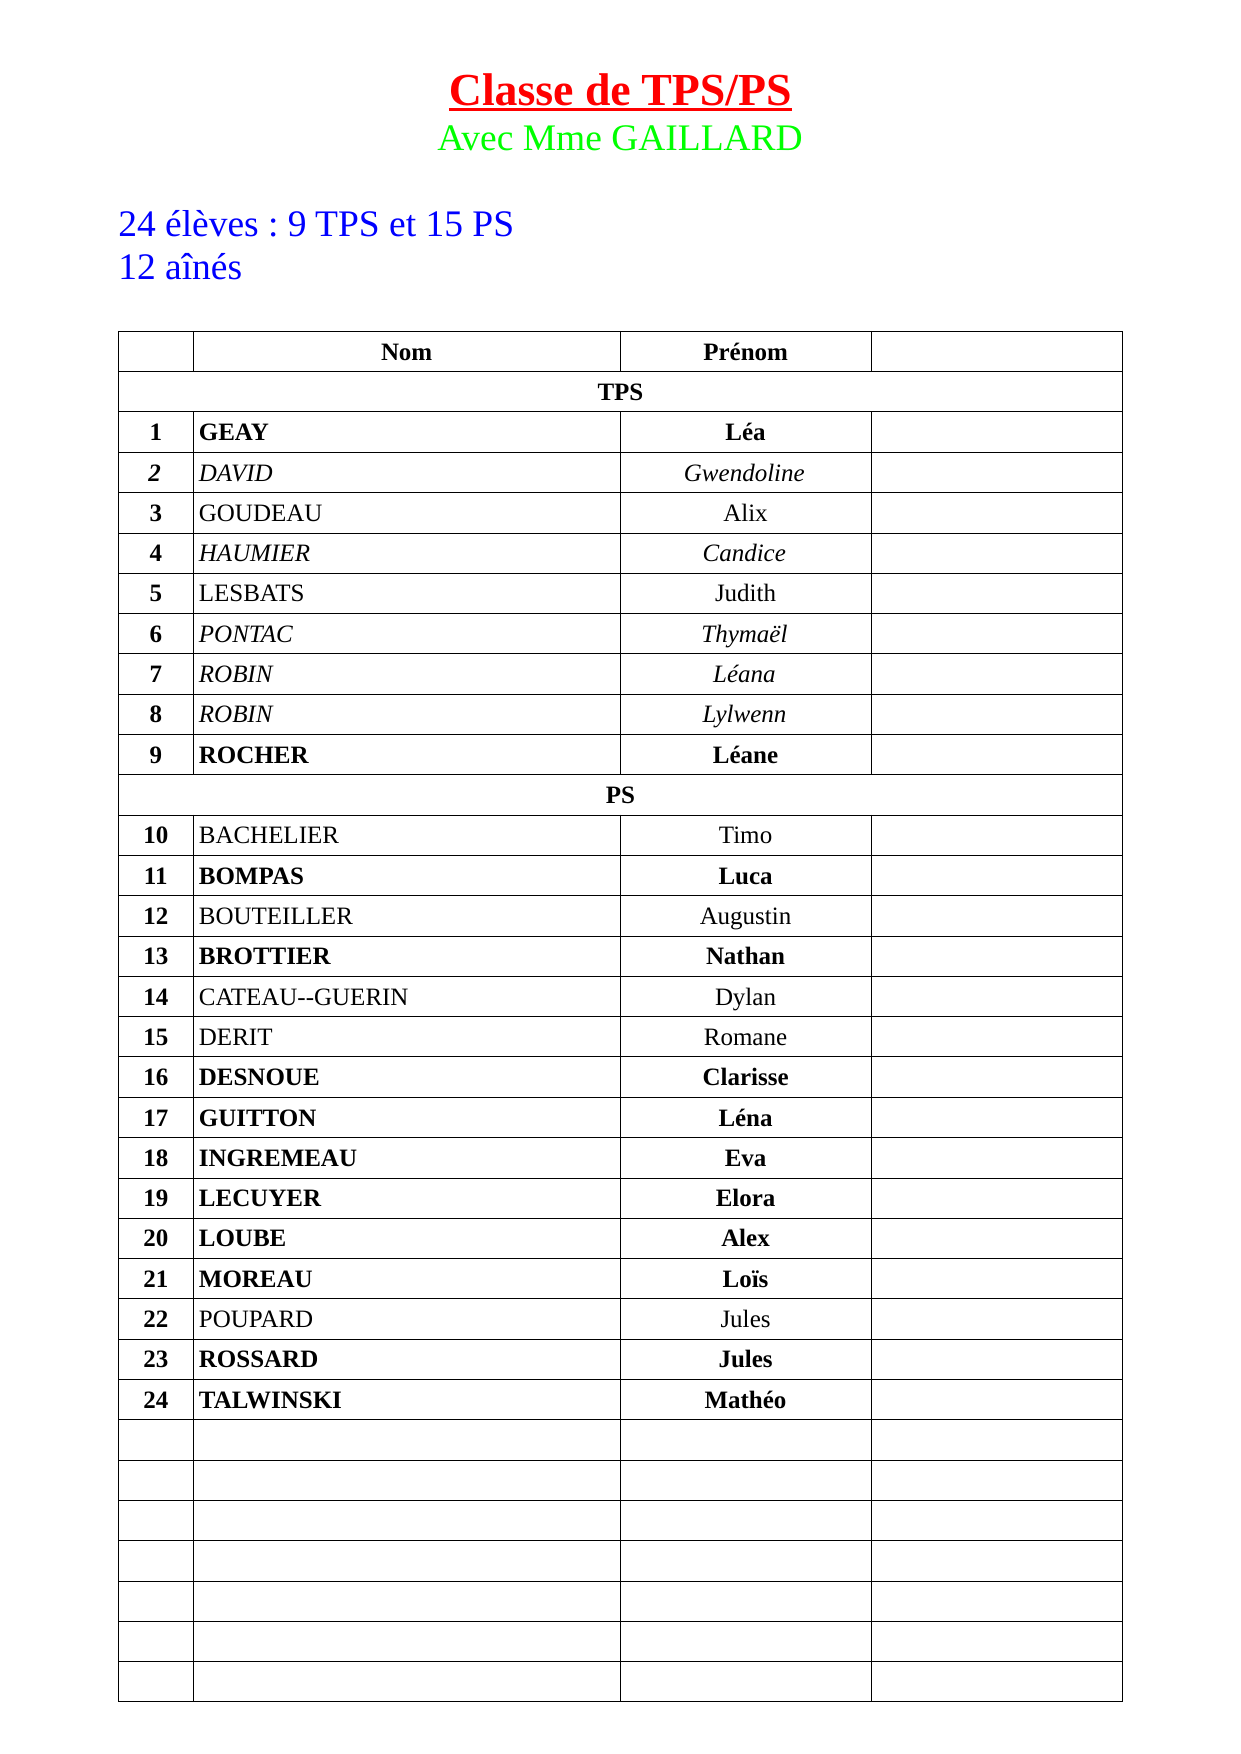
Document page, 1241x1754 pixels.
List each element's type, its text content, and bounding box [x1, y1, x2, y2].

table_cell [872, 1259, 1122, 1298]
table_cell Léa [621, 412, 871, 452]
table_cell 4 [119, 534, 193, 573]
table_cell [872, 1541, 1122, 1581]
table_cell 22 [119, 1299, 193, 1339]
table_cell [194, 1420, 620, 1459]
table_cell 13 [119, 937, 193, 976]
table_cell INGREMEAU [194, 1138, 620, 1177]
table_cell [872, 453, 1122, 492]
table_cell [621, 1501, 871, 1540]
table_cell ROCHER [194, 735, 620, 774]
table_cell Lylwenn [621, 695, 871, 734]
table_cell Léane [621, 735, 871, 774]
table_cell Dylan [621, 977, 871, 1016]
table_cell [621, 1582, 871, 1621]
table_cell [872, 1098, 1122, 1137]
table_cell 18 [119, 1138, 193, 1177]
text Avec Mme GAILLARD [118, 115, 1122, 158]
table_cell [872, 695, 1122, 734]
table_cell Eva [621, 1138, 871, 1177]
table_cell [872, 1340, 1122, 1379]
table_cell Alex [621, 1219, 871, 1258]
table_cell [621, 1541, 871, 1581]
table_cell DERIT [194, 1017, 620, 1056]
table_cell BOMPAS [194, 856, 620, 895]
table_cell Romane [621, 1017, 871, 1056]
table_cell DAVID [194, 453, 620, 492]
table_cell [872, 1582, 1122, 1621]
table_cell [872, 1057, 1122, 1097]
table_cell Loïs [621, 1259, 871, 1298]
table_cell [872, 412, 1122, 452]
table_cell [872, 896, 1122, 936]
table_cell [119, 1541, 193, 1581]
table_cell [872, 614, 1122, 653]
table_cell GEAY [194, 412, 620, 452]
table_cell [119, 1501, 193, 1540]
table_cell Nathan [621, 937, 871, 976]
table_cell [872, 1299, 1122, 1339]
table_cell [872, 937, 1122, 976]
table_cell Thymaël [621, 614, 871, 653]
table_cell [872, 493, 1122, 532]
table_cell [872, 977, 1122, 1016]
table_cell [872, 1017, 1122, 1056]
table_cell MOREAU [194, 1259, 620, 1298]
table_cell [621, 1662, 871, 1701]
table_cell Gwendoline [621, 453, 871, 492]
table_cell [119, 1461, 193, 1500]
table_cell GUITTON [194, 1098, 620, 1137]
table_cell [872, 1380, 1122, 1419]
table_cell ROBIN [194, 654, 620, 694]
table_cell [119, 1662, 193, 1701]
table_cell Timo [621, 816, 871, 855]
table_cell PS [119, 775, 1122, 814]
table_cell 15 [119, 1017, 193, 1056]
table_cell [872, 1662, 1122, 1701]
table_cell [872, 735, 1122, 774]
table_cell ROBIN [194, 695, 620, 734]
table_cell [621, 1461, 871, 1500]
table_cell [872, 1501, 1122, 1540]
table_cell LESBATS [194, 574, 620, 613]
table_cell DESNOUE [194, 1057, 620, 1097]
table_cell HAUMIER [194, 534, 620, 573]
text 12 aînés [118, 244, 1122, 288]
table_cell [872, 1622, 1122, 1661]
table_cell 2 [119, 453, 193, 492]
table_cell ROSSARD [194, 1340, 620, 1379]
table_cell GOUDEAU [194, 493, 620, 532]
table_cell [194, 1662, 620, 1701]
table_cell [872, 574, 1122, 613]
table_cell 23 [119, 1340, 193, 1379]
table_cell 8 [119, 695, 193, 734]
table_cell [872, 654, 1122, 694]
table_cell TPS [119, 372, 1122, 411]
table_cell [194, 1582, 620, 1621]
table_cell [119, 1582, 193, 1621]
table_cell LOUBE [194, 1219, 620, 1258]
table_cell Luca [621, 856, 871, 895]
table_cell Mathéo [621, 1380, 871, 1419]
table_header [872, 332, 1122, 371]
table_cell Judith [621, 574, 871, 613]
table_cell 1 [119, 412, 193, 452]
table_cell [872, 816, 1122, 855]
table_cell CATEAU--GUERIN [194, 977, 620, 1016]
table_cell 5 [119, 574, 193, 613]
table_cell BOUTEILLER [194, 896, 620, 936]
table_cell 6 [119, 614, 193, 653]
table_cell [872, 1219, 1122, 1258]
table_cell Clarisse [621, 1057, 871, 1097]
table_cell [872, 534, 1122, 573]
table_cell 24 [119, 1380, 193, 1419]
table_cell [621, 1622, 871, 1661]
table_header Prénom [621, 332, 871, 371]
table_cell [194, 1622, 620, 1661]
table_cell 16 [119, 1057, 193, 1097]
table_cell [872, 1179, 1122, 1218]
table_cell [872, 856, 1122, 895]
table_cell Augustin [621, 896, 871, 936]
table_cell [872, 1420, 1122, 1459]
table_cell 21 [119, 1259, 193, 1298]
table_cell LECUYER [194, 1179, 620, 1218]
table_cell [872, 1461, 1122, 1500]
table_cell 9 [119, 735, 193, 774]
table_cell [119, 1622, 193, 1661]
table_cell TALWINSKI [194, 1380, 620, 1419]
table_cell Elora [621, 1179, 871, 1218]
text Classe de TPS/PS [118, 62, 1122, 115]
table_cell [194, 1501, 620, 1540]
table_cell 12 [119, 896, 193, 936]
table_cell 3 [119, 493, 193, 532]
table_cell 10 [119, 816, 193, 855]
table_cell Candice [621, 534, 871, 573]
table_cell Jules [621, 1299, 871, 1339]
table_cell Léana [621, 654, 871, 694]
table_header Nom [194, 332, 620, 371]
table_cell BACHELIER [194, 816, 620, 855]
table_cell [119, 1420, 193, 1459]
table_cell 7 [119, 654, 193, 694]
table_cell 19 [119, 1179, 193, 1218]
table_cell PONTAC [194, 614, 620, 653]
table_cell 20 [119, 1219, 193, 1258]
table_cell Léna [621, 1098, 871, 1137]
table_cell Alix [621, 493, 871, 532]
table_cell BROTTIER [194, 937, 620, 976]
table_header [119, 332, 193, 371]
table_cell [621, 1420, 871, 1459]
table_cell [872, 1138, 1122, 1177]
text 24 élèves : 9 TPS et 15 PS [118, 201, 1122, 244]
table_cell 11 [119, 856, 193, 895]
table_cell 17 [119, 1098, 193, 1137]
table_cell [194, 1541, 620, 1581]
table_cell 14 [119, 977, 193, 1016]
table_cell POUPARD [194, 1299, 620, 1339]
table_cell [194, 1461, 620, 1500]
table_cell Jules [621, 1340, 871, 1379]
